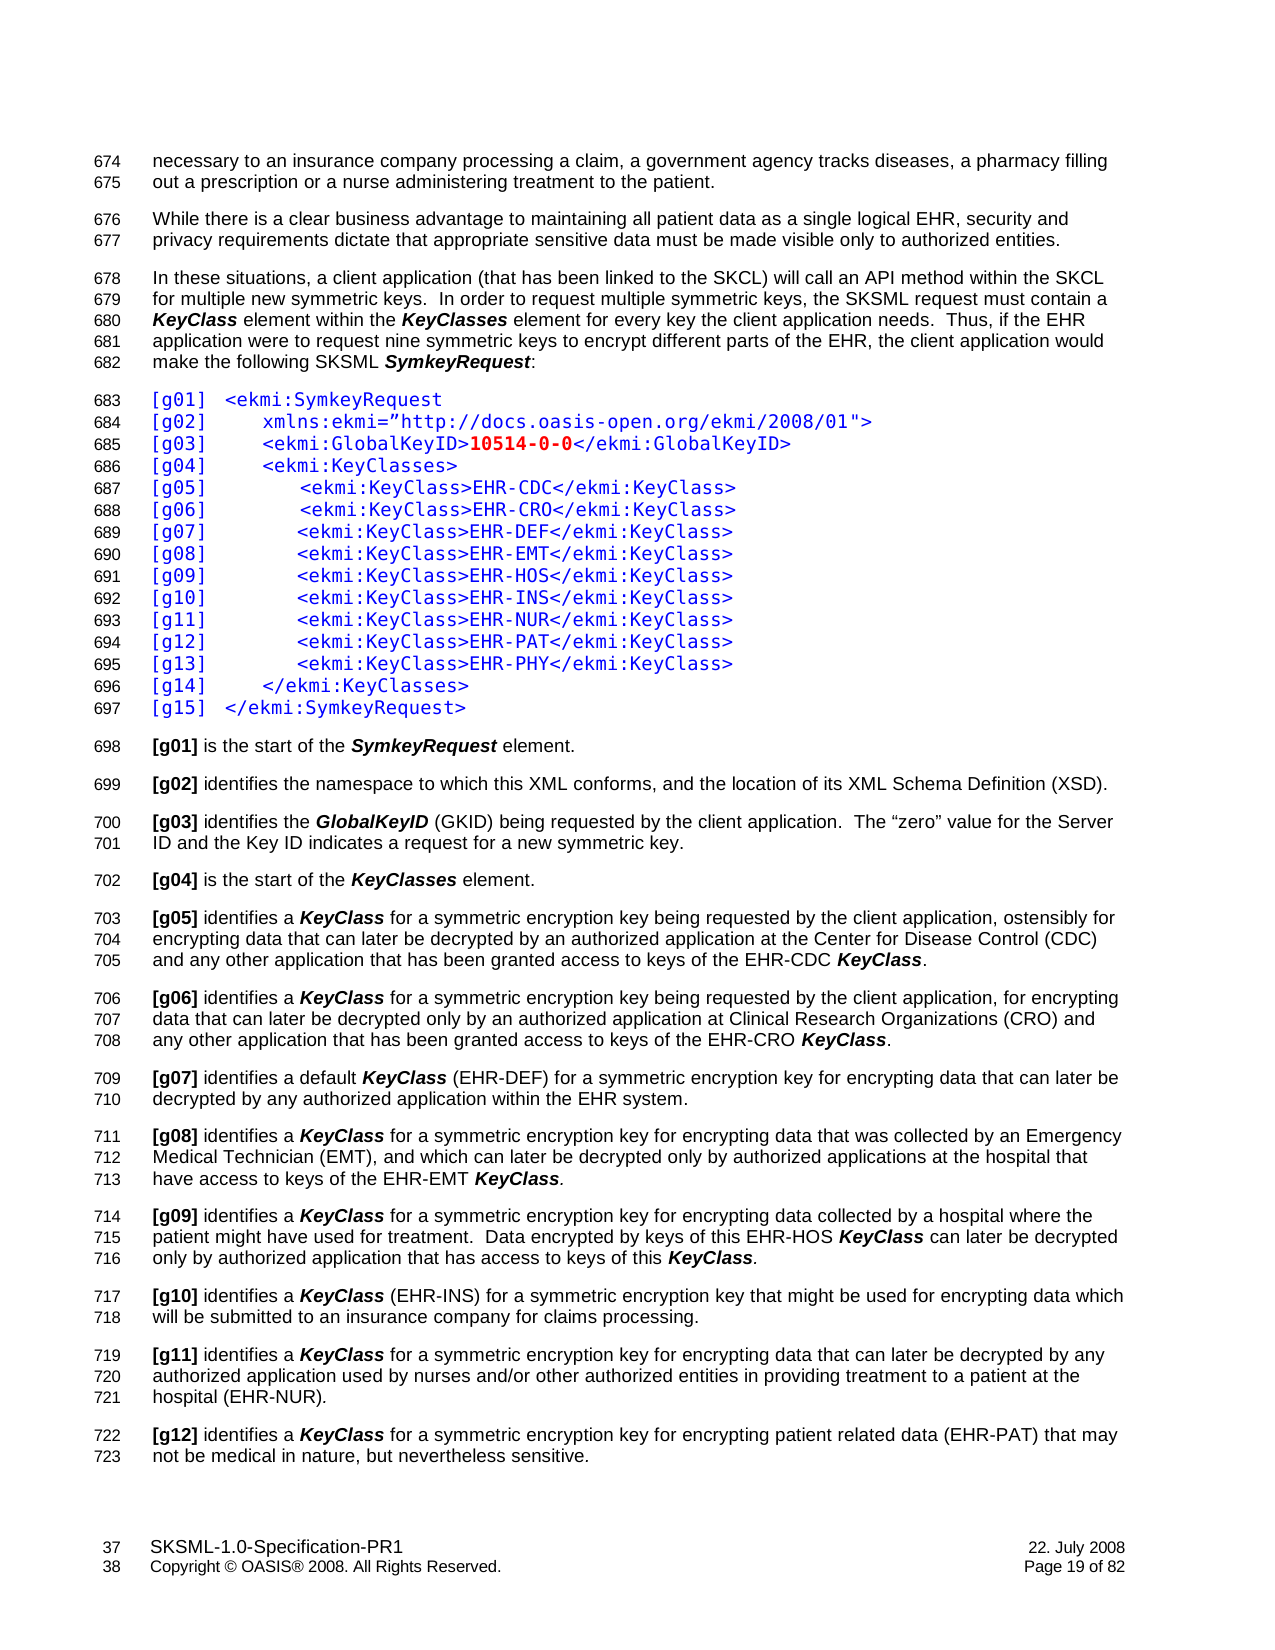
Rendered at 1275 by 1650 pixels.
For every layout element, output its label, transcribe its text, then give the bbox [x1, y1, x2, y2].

text [g08] identifies a KeyClass for a symmetric encryption key for encrypting data that was collected by an Emergency Medical Technician (EMT), and which can later be decrypted only by authorized applications at the hospital that have access to keys of the EHR-EMT KeyClass. [152, 1126, 1125, 1189]
text [g11] identifies a KeyClass for a symmetric encryption key for encrypting data that can later be decrypted by any authorized application used by nurses and/or other authorized entities in providing treatment to a patient at the hospital (EHR-NUR). [152, 1344, 1125, 1407]
text [g03] identifies the GlobalKeyID (GKID) being requested by the client application. The “zero” value for the Server ID and the Key ID indicates a request for a new symmetric key. [152, 811, 1125, 853]
text [g12] identifies a KeyClass for a symmetric encryption key for encrypting patient related data (EHR-PAT) that may not be medical in nature, but nevertheless sensitive. [152, 1424, 1125, 1466]
text While there is a clear business advantage to maintaining all patient data as a single logical EHR, security and privacy requirements dictate that appropriate sensitive data must be made visible only to authorized entities. [152, 209, 1125, 251]
text [g07] identifies a default KeyClass (EHR-DEF) for a symmetric encryption key for encrypting data that can later be decrypted by any authorized application within the EHR system. [152, 1067, 1125, 1109]
text [g04] is the start of the KeyClasses element. [152, 870, 1125, 891]
text necessary to an insurance company processing a claim, a government agency tracks diseases, a pharmacy filling out a prescription or a nurse administering treatment to the patient. [152, 150, 1125, 192]
text [g01] <ekmi:SymkeyRequest [g02] xmlns:ekmi=”http://docs.oasis-open.org/ekmi/2008/01"> [g03] <ekmi:GlobalKeyID>10514-0-0</ekmi:GlobalKeyID> [g04] <ekmi:KeyClasses> [g05] <ekmi:KeyClass>EHR-CDC</ekmi:KeyClass> [g06] <ekmi:KeyClass>EHR-CRO</ekmi:KeyClass> [g07] <ekmi:KeyClass>EHR-DEF</ekmi:KeyClass> [g08] <ekmi:KeyClass>EHR-EMT</ekmi:KeyClass> [g09] <ekmi:KeyClass>EHR-HOS</ekmi:KeyClass> [g10] <ekmi:KeyClass>EHR-INS</ekmi:KeyClass> [g11] <ekmi:KeyClass>EHR-NUR</ekmi:KeyClass> [g12] <ekmi:KeyClass>EHR-PAT</ekmi:KeyClass> [g13] <ekmi:KeyClass>EHR-PHY</ekmi:KeyClass> [g14] </ekmi:KeyClasses> [g15] </ekmi:SymkeyRequest> [150, 389, 1125, 719]
text [g09] identifies a KeyClass for a symmetric encryption key for encrypting data collected by a hospital where the patient might have used for treatment. Data encrypted by keys of this EHR-HOS KeyClass can later be decrypted only by authorized application that has access to keys of this KeyClass. [152, 1206, 1125, 1269]
text [g05] identifies a KeyClass for a symmetric encryption key being requested by the client application, ostensibly for encrypting data that can later be decrypted by an authorized application at the Center for Disease Control (CDC) and any other application that has been granted access to keys of the EHR-CDC KeyClass. [152, 908, 1125, 971]
text [g06] identifies a KeyClass for a symmetric encryption key being requested by the client application, for encrypting data that can later be decrypted only by an authorized application at Clinical Research Organizations (CRO) and any other application that has been granted access to keys of the EHR-CRO KeyClass. [152, 987, 1125, 1051]
text In these situations, a client application (that has been linked to the SKCL) will call an API method within the SKCL for multiple new symmetric keys. In order to request multiple symmetric keys, the SKSML request must contain a KeyClass element within the KeyClasses element for every key the client application needs. Thus, if the EHR application were to request nine symmetric keys to encrypt different parts of the EHR, the client application would make the following SKSML SymkeyRequest: [152, 267, 1125, 373]
text [g02] identifies the namespace to which this XML conforms, and the location of its XML Schema Definition (XSD). [152, 773, 1125, 794]
text [g01] is the start of the SymkeyRequest element. [152, 736, 1125, 757]
text [g10] identifies a KeyClass (EHR-INS) for a symmetric encryption key that might be used for encrypting data which will be submitted to an insurance company for claims processing. [152, 1286, 1125, 1328]
